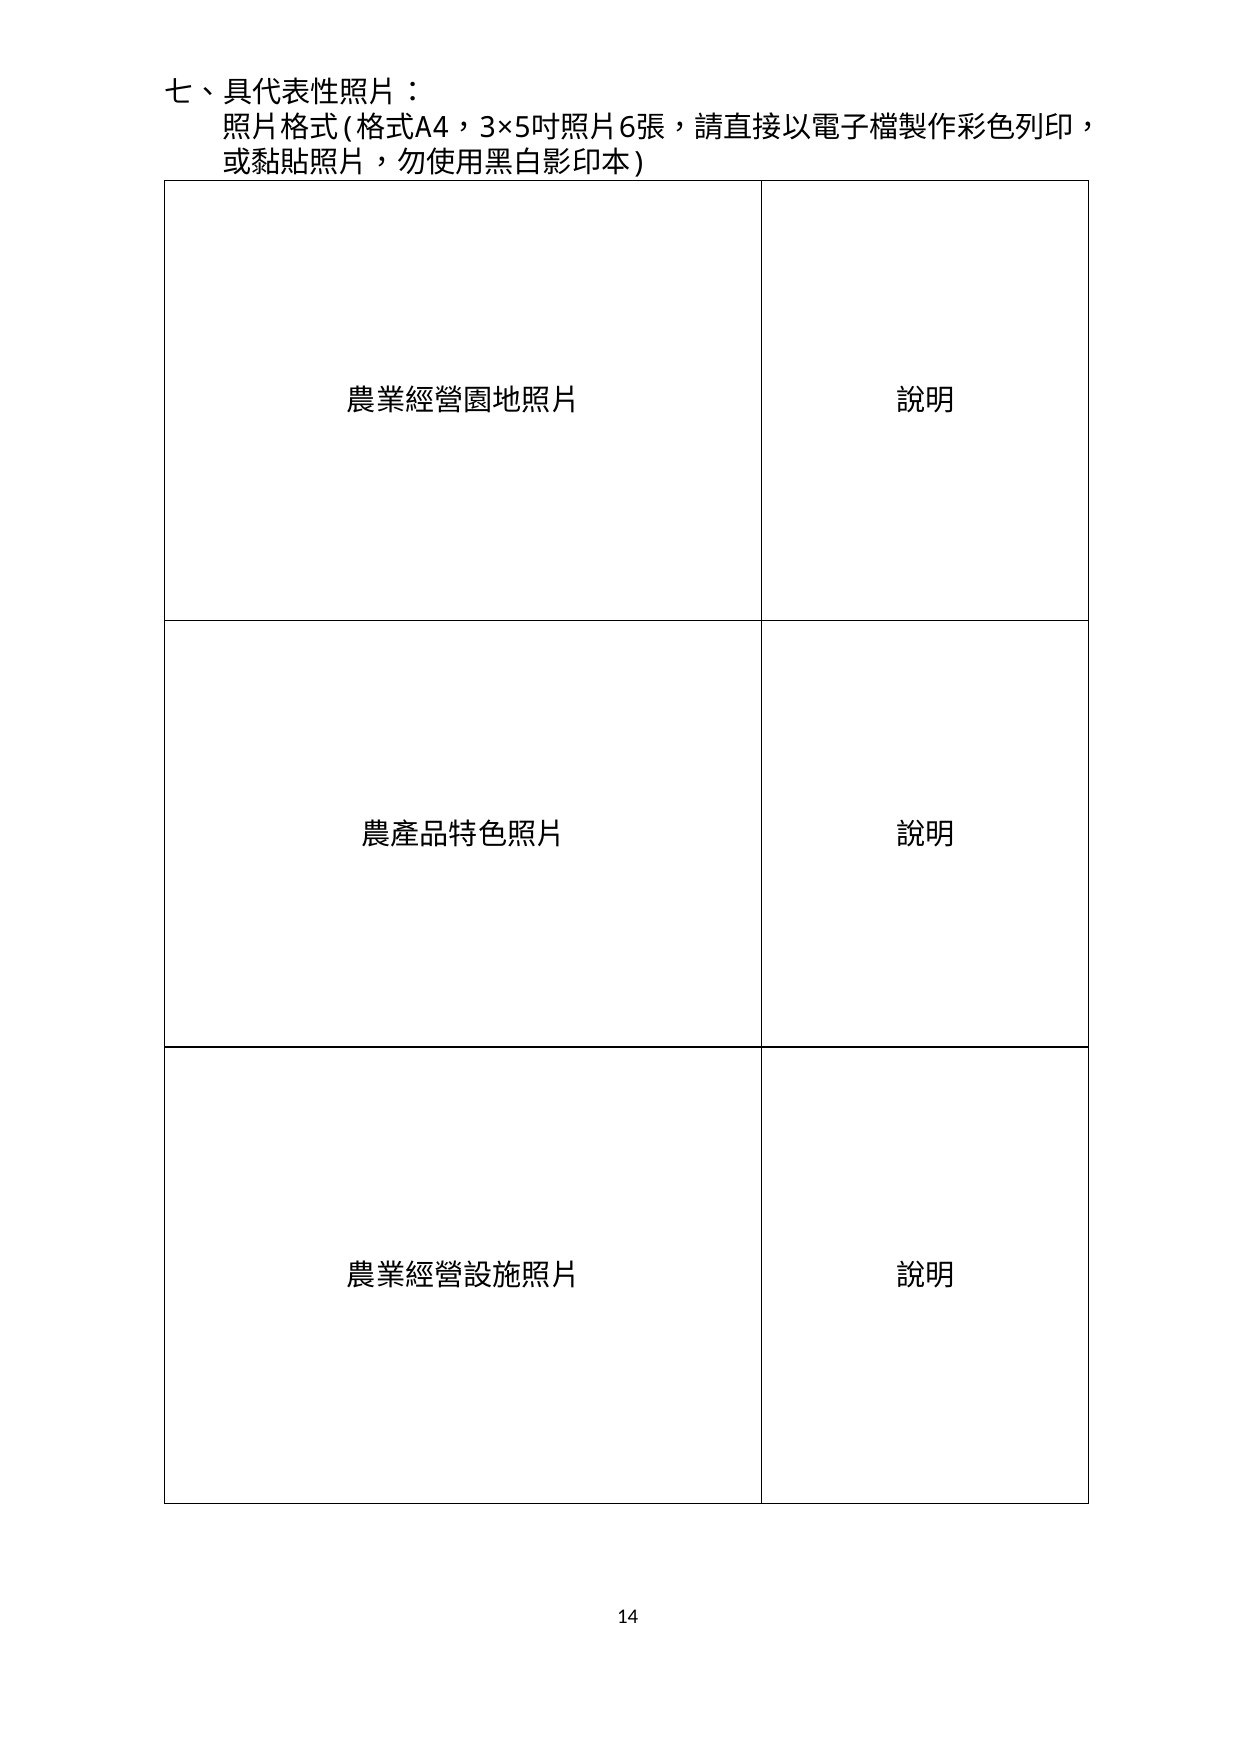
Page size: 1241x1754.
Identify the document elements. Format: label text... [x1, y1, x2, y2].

table_cell 農業經營設施照片 [165, 1048, 761, 1503]
text 七、具代表性照片： [164, 75, 1090, 109]
text 照片格式(格式A4，3×5吋照片6張，請直接以電子檔製作彩色列印，或黏貼照片，勿使用黑白影印本) [222, 109, 1090, 180]
table_header 農業經營園地照片 [165, 181, 761, 620]
table_cell 說明 [762, 1048, 1088, 1503]
table_header 說明 [762, 181, 1088, 620]
table_cell 農產品特色照片 [165, 621, 761, 1046]
table_cell 說明 [762, 621, 1088, 1046]
